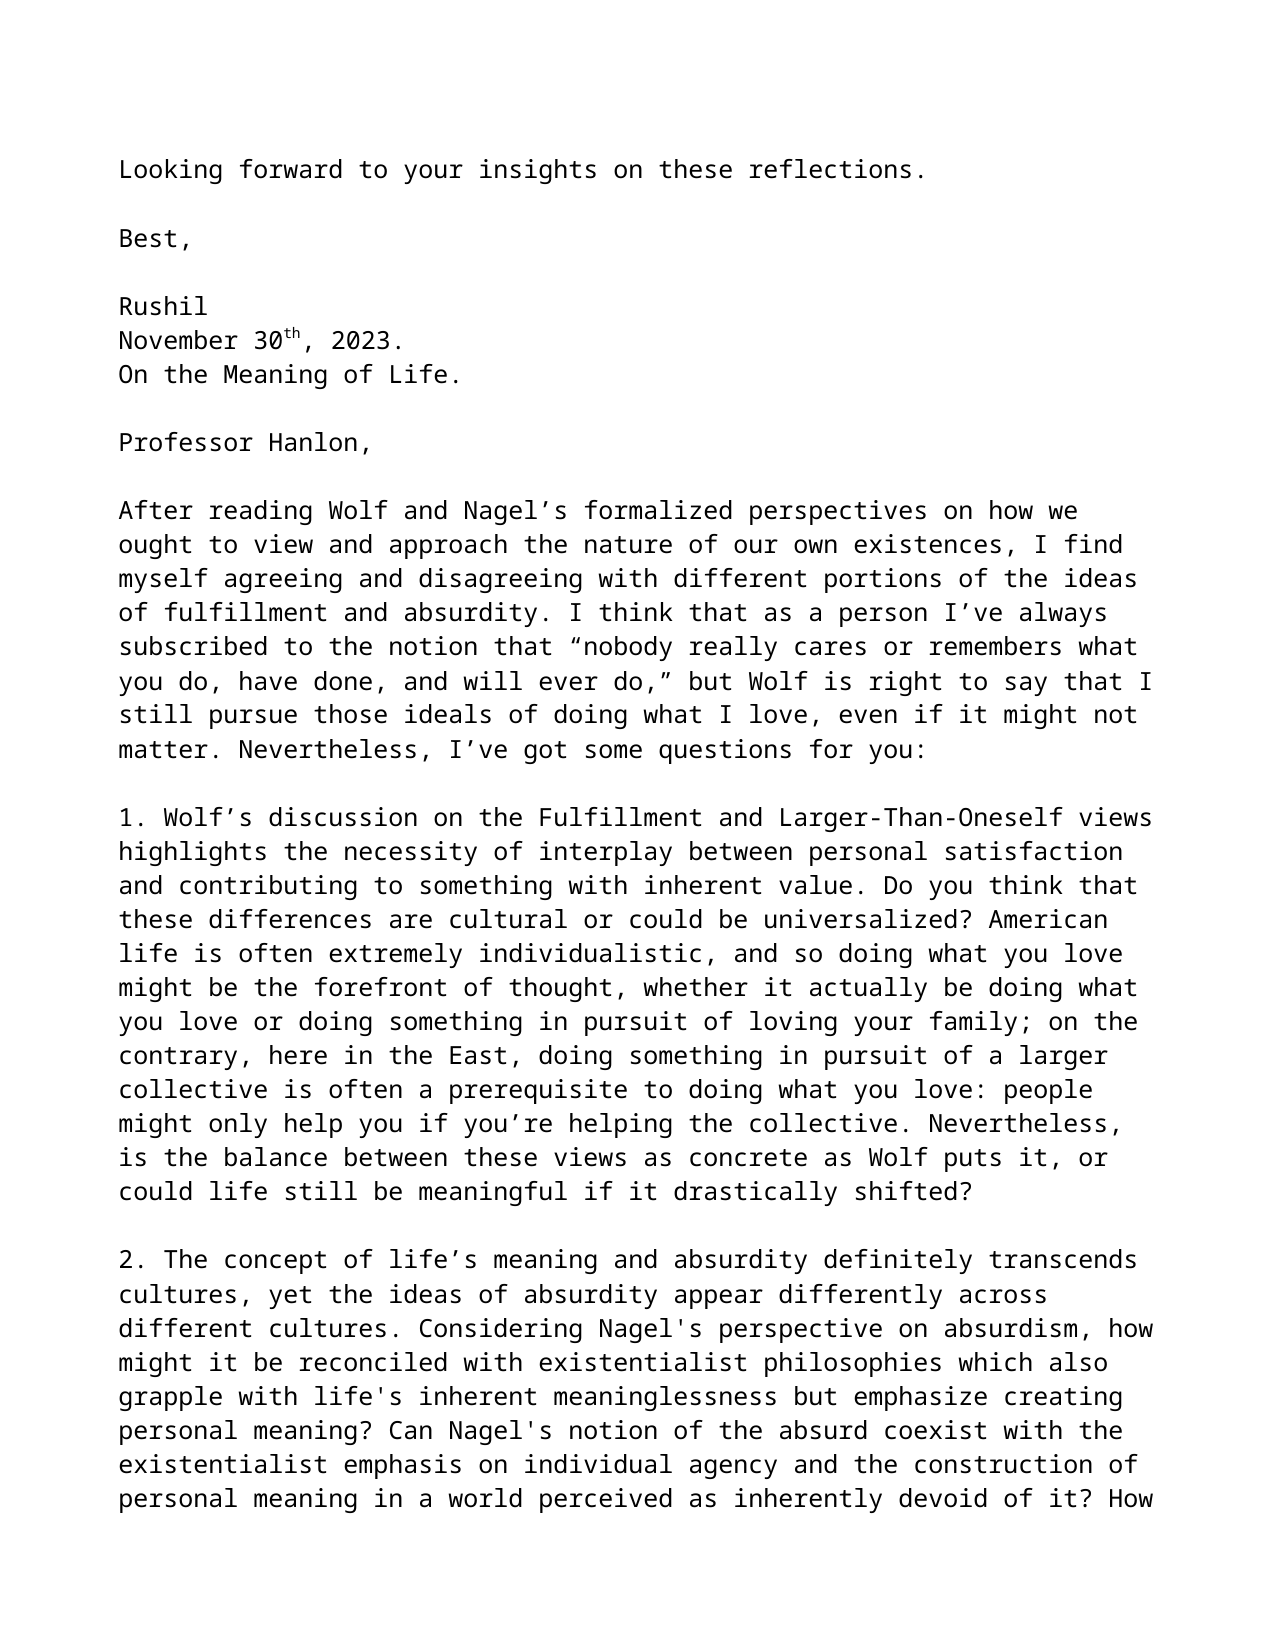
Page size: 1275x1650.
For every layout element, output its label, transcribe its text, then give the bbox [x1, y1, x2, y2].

text Best, [118, 220, 1157, 254]
text Professor Hanlon, [118, 425, 1157, 459]
text 2. The concept of life’s meaning and absurdity definitely transcends cultures, yet the ideas of absurdity appear differently across different cultures. Considering Nagel's perspective on absurdism, how might it be reconciled with existentialist philosophies which also grapple with life's inherent meaninglessness but emphasize creating personal meaning? Can Nagel's notion of the absurd coexist with the existentialist emphasis on individual agency and the construction of personal meaning in a world perceived as inherently devoid of it? How [118, 1242, 1157, 1515]
text On the Meaning of Life. [118, 357, 1157, 391]
text November 30th, 2023. [118, 322, 1157, 357]
text 1. Wolf’s discussion on the Fulfillment and Larger-Than-Oneself views highlights the necessity of interplay between personal satisfaction and contributing to something with inherent value. Do you think that these differences are cultural or could be universalized? American life is often extremely individualistic, and so doing what you love might be the forefront of thought, whether it actually be doing what you love or doing something in pursuit of loving your family; on the contrary, here in the East, doing something in pursuit of a larger collective is often a prerequisite to doing what you love: people might only help you if you’re helping the collective. Nevertheless, is the balance between these views as concrete as Wolf puts it, or could life still be meaningful if it drastically shifted? [118, 799, 1157, 1208]
text After reading Wolf and Nagel’s formalized perspectives on how we ought to view and approach the nature of our own existences, I find myself agreeing and disagreeing with different portions of the ideas of fulfillment and absurdity. I think that as a person I’ve always subscribed to the notion that “nobody really cares or remembers what you do, have done, and will ever do,” but Wolf is right to say that I still pursue those ideals of doing what I love, even if it might not matter. Nevertheless, I’ve got some questions for you: [118, 493, 1157, 765]
text Looking forward to your insights on these reflections. [118, 152, 1157, 186]
text Rushil [118, 288, 1157, 322]
